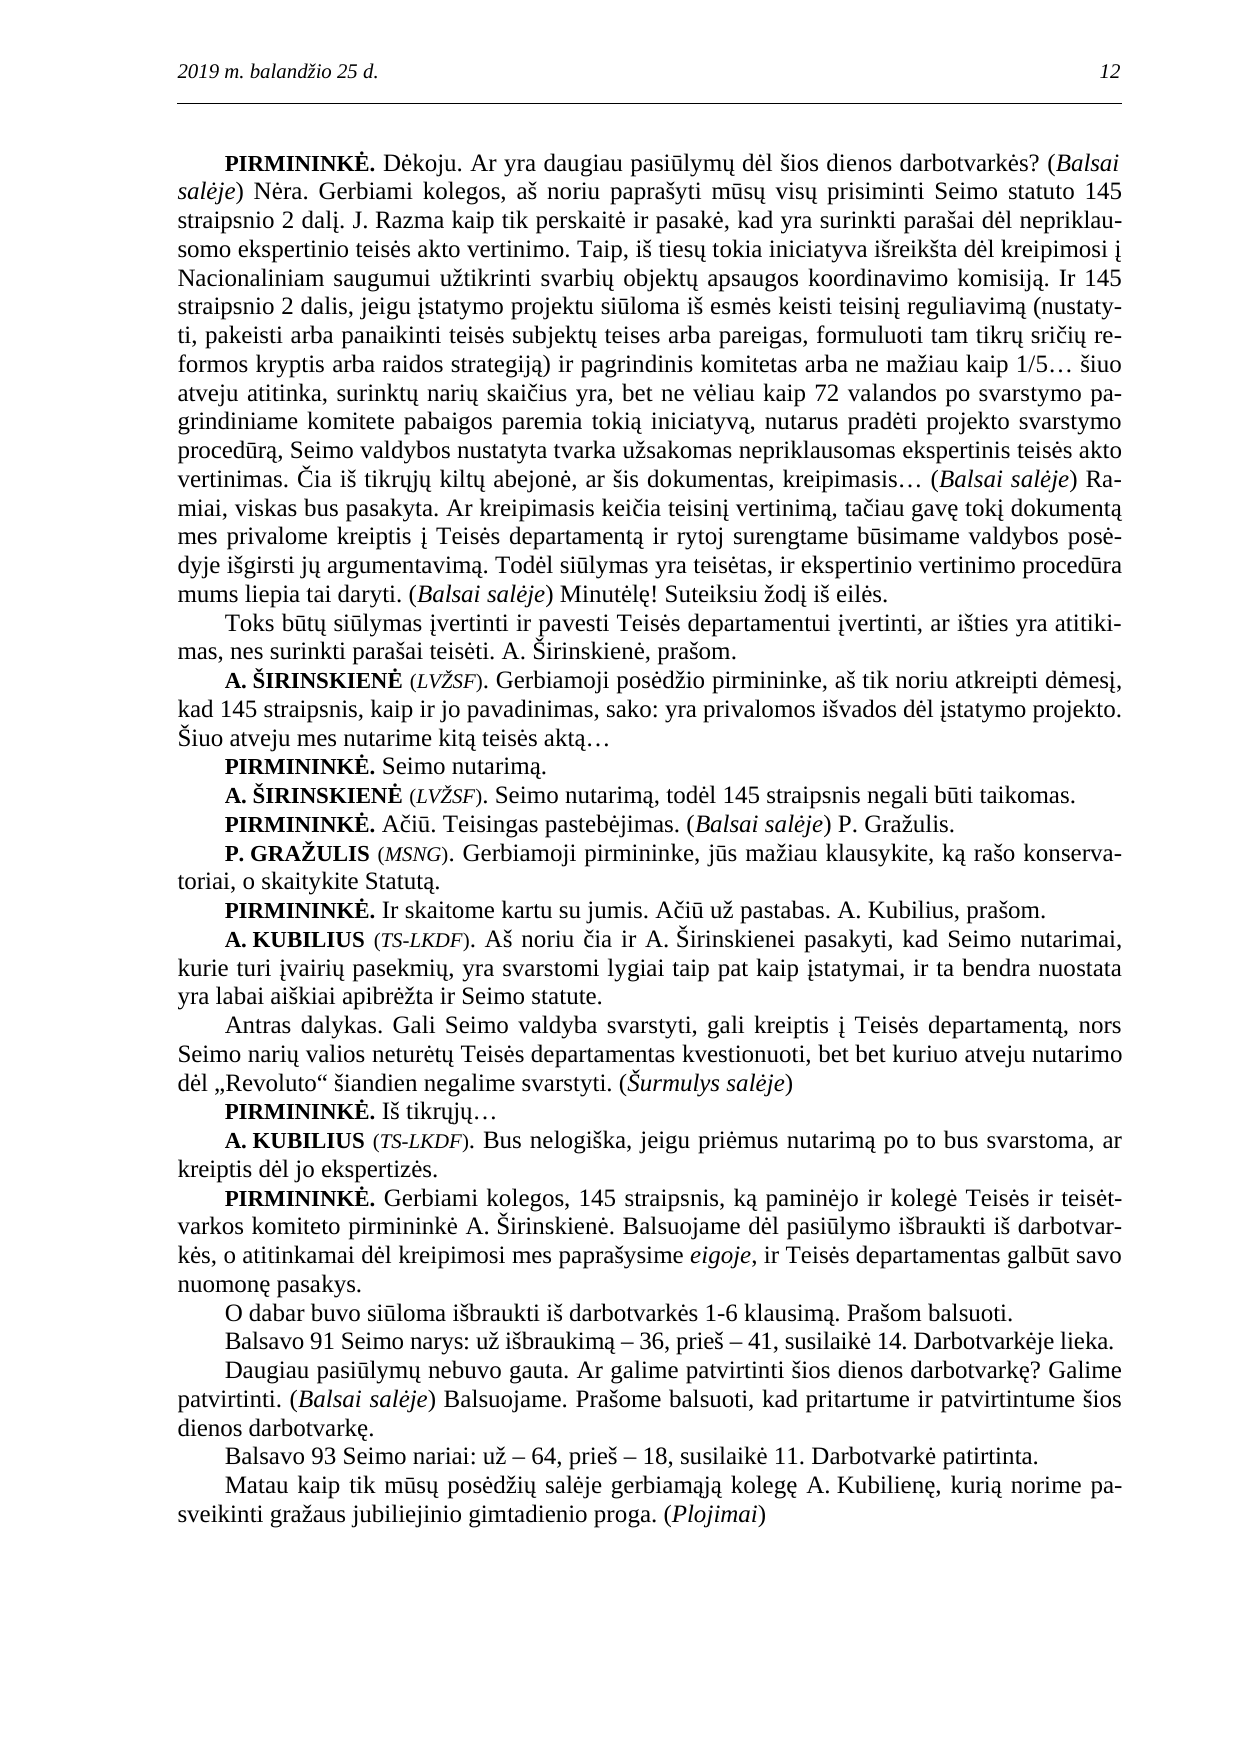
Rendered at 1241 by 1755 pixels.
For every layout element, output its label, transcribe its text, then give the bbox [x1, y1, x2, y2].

text A. KUBILIUS (TS-LKDF). Bus ne­lo­giš­ka, jei­gu pri­ėmus nu­ta­ri­mą po to bus svars­to­ma, ar kreip­tis dėl jo eks­per­ti­zės. [177, 1125, 1122, 1183]
text Dau­giau pa­siū­ly­mų ne­bu­vo gau­ta. Ar ga­li­me pa­tvir­tin­ti šios die­nos dar­bo­tvarkę? Ga­li­me pa­tvir­tin­ti. (Bal­sai sa­lė­je) Bal­suo­ja­me. Pra­šo­me bal­suo­ti, kad pri­tar­tu­me ir pa­tvir­tin­tu­me šios die­nos dar­bo­tvarkę. [177, 1355, 1122, 1441]
text A. ŠIRINSKIENĖ (LVŽSF). Ger­bia­mo­ji po­sė­džio pir­mi­nin­ke, aš tik no­riu at­kreip­ti dė­me­sį, kad 145 straips­nis, kaip ir jo pa­va­di­ni­mas, sa­ko: yra pri­va­lo­mos iš­va­dos dėl įsta­ty­mo pro­jek­to. Šiuo at­ve­ju mes nu­ta­ri­me ki­tą tei­sės ak­tą… [177, 665, 1122, 751]
text PIRMININKĖ. Ačiū. Tei­sin­gas pa­ste­bė­ji­mas. (Bal­sai sa­lė­je) P. Gra­žu­lis. [177, 809, 1122, 838]
text A. ŠIRINSKIENĖ (LVŽSF). Sei­mo nu­ta­ri­mą, to­dėl 145 straips­nis ne­ga­li bū­ti tai­ko­mas. [177, 780, 1122, 809]
text PIRMININKĖ. Dė­ko­ju. Ar yra dau­giau pa­siū­ly­mų dėl šios die­nos dar­bo­tvarkės? (Bal­sai sa­lė­je) Nė­ra. Ger­bia­mi ko­le­gos, aš no­riu pa­pra­šy­ti mū­sų vi­sų pri­si­min­ti Sei­mo sta­tu­to 145 straips­nio 2 da­lį. J. Raz­ma kaip tik per­skai­tė ir pa­sa­kė, kad yra su­rink­ti pa­ra­šai dėl ne­pri­klau­so­mo eks­per­ti­nio tei­sės ak­to ver­ti­ni­mo. Taip, iš tie­sų to­kia ini­cia­ty­va iš­reikš­ta dėl krei­pi­mo­si į Na­cio­na­li­niam sau­gu­mui už­tik­rin­ti svar­bių ob­jek­tų ap­sau­gos ko­or­di­na­vi­mo ko­mi­si­ją. Ir 145 straips­nio 2 da­lis, jei­gu įsta­ty­mo pro­jek­tu siū­lo­ma iš es­mės keis­ti tei­si­nį re­gu­lia­vi­mą (nu­sta­ty­ti, pa­keis­ti ar­ba pa­nai­kin­ti tei­sės sub­jek­tų tei­ses ar­ba pa­rei­gas, for­mu­luo­ti tam tik­rų sri­čių re­for­mos kryp­tis ar­ba rai­dos stra­te­gi­ją) ir pa­grin­di­nis ko­mi­te­tas ar­ba ne ma­žiau kaip 1/5… šiuo at­ve­ju ati­tin­ka, su­rink­tų na­rių skai­čius yra, bet ne vė­liau kaip 72 va­lan­dos po svars­ty­mo pa­grin­di­nia­me ko­mi­te­te pa­bai­gos pa­re­mia to­kią ini­cia­ty­vą, nu­ta­rus pra­dė­ti pro­jek­to svars­ty­mo pro­ce­dū­rą, Sei­mo val­dy­bos nu­sta­ty­ta tvar­ka už­sa­ko­mas ne­pri­klau­so­mas eks­per­ti­nis tei­sės ak­to ver­ti­ni­mas. Čia iš tik­rų­jų kil­tų abe­jo­nė, ar šis do­ku­men­tas, krei­pi­ma­sis… (Bal­sai sa­lė­je) Ra­miai, vis­kas bus pa­sa­ky­ta. Ar krei­pi­ma­sis kei­čia tei­si­nį ver­ti­ni­mą, ta­čiau ga­vę to­kį do­ku­men­tą mes pri­va­lo­me kreip­tis į Tei­sės de­par­ta­men­tą ir ry­toj su­reng­ta­me bū­si­ma­me valdybos po­sė­dyje iš­girs­ti jų ar­gu­men­ta­vi­mą. To­dėl siū­ly­mas yra tei­sė­tas, ir eks­per­ti­nio ver­ti­ni­mo pro­ce­dū­ra mums lie­pia tai da­ry­ti. (Bal­sai sa­lė­je) Mi­nu­tė­lę! Su­teik­siu žo­dį iš ei­lės. [177, 148, 1122, 608]
text Bal­sa­vo 91 Sei­mo na­rys: už iš­brau­ki­mą – 36, prieš – 41, su­si­lai­kė 14. Dar­bo­tvarkėje lie­ka. [177, 1326, 1122, 1355]
text Ant­ras da­ly­kas. Ga­li Sei­mo val­dy­ba svars­ty­ti, ga­li kreip­tis į Tei­sės de­par­ta­men­tą, nors Sei­mo na­rių va­lios ne­tu­rė­tų Tei­sės de­par­ta­men­tas kves­tio­nuo­ti, bet bet ku­riuo at­ve­ju nu­ta­ri­mo dėl „Re­vo­lu­to“ šian­dien ne­ga­li­me svars­ty­ti. (Šur­mu­lys sa­lė­je) [177, 1010, 1122, 1096]
text O da­bar bu­vo siū­lo­ma iš­brauk­ti iš dar­bo­tvarkės 1-6 klau­si­mą. Pra­šom bal­suo­ti. [177, 1298, 1122, 1326]
text PIRMININKĖ. Iš tik­rų­jų… [177, 1096, 1122, 1125]
text PIRMININKĖ. Ger­bia­mi ko­le­gos, 145 straips­nis, ką pa­mi­nė­jo ir ko­le­gė Tei­sės ir tei­sėt­var­kos ko­mi­te­to pir­mi­nin­kė A. Ši­rins­kie­nė. Bal­suo­ja­me dėl pa­siū­ly­mo iš­brauk­ti iš dar­bo­tvar­kės, o ati­tin­ka­mai dėl krei­pi­mo­si mes pa­pra­šy­si­me ei­go­je, ir Tei­sės de­par­ta­men­tas gal­būt sa­vo nuo­mo­nę pa­sa­kys. [177, 1183, 1122, 1298]
text Toks bū­tų siū­ly­mas įver­tin­ti ir pa­ves­ti Tei­sės de­par­ta­men­tui įver­tin­ti, ar iš­ties yra ati­ti­ki­mas, nes su­rink­ti pa­ra­šai tei­sė­ti. A. Ši­rins­kie­nė, pra­šom. [177, 608, 1122, 665]
text A. KUBILIUS (TS-LKDF). Aš no­riu čia ir A. Ši­rins­kie­nei pa­sa­ky­ti, kad Sei­mo nu­ta­ri­mai, ku­rie tu­ri įvai­rių pa­sek­mių, yra svars­to­mi ly­giai taip pat kaip įsta­ty­mai, ir ta ben­dra nuo­sta­ta yra la­bai aiš­kiai api­brėž­ta ir Sei­mo sta­tu­te. [177, 924, 1122, 1010]
text P. GRAŽULIS (MSNG). Ger­bia­mo­ji pir­mi­nin­ke, jūs ma­žiau klau­sy­ki­te, ką ra­šo kon­ser­va­to­riai, o skai­ty­ki­te Sta­tu­tą. [177, 838, 1122, 895]
text Ma­tau kaip tik mū­sų po­sė­džių sa­lė­je ger­bia­mą­ją ko­le­gę A. Ku­bi­lie­nę, ku­rią no­ri­me pa­svei­kin­ti gra­žaus ju­bi­lie­ji­nio gim­ta­die­nio pro­ga. (Plo­ji­mai) [177, 1470, 1122, 1528]
text PIRMININKĖ. Sei­mo nu­ta­ri­mą. [177, 751, 1122, 780]
text Bal­sa­vo 93 Sei­mo na­riai: už – 64, prieš – 18, su­si­lai­kė 11. Dar­bo­tvarkė pa­tir­tin­ta. [177, 1441, 1122, 1470]
text PIRMININKĖ. Ir skai­to­me kar­tu su ju­mis. Ačiū už pa­sta­bas. A. Ku­bi­lius, pra­šom. [177, 895, 1122, 924]
